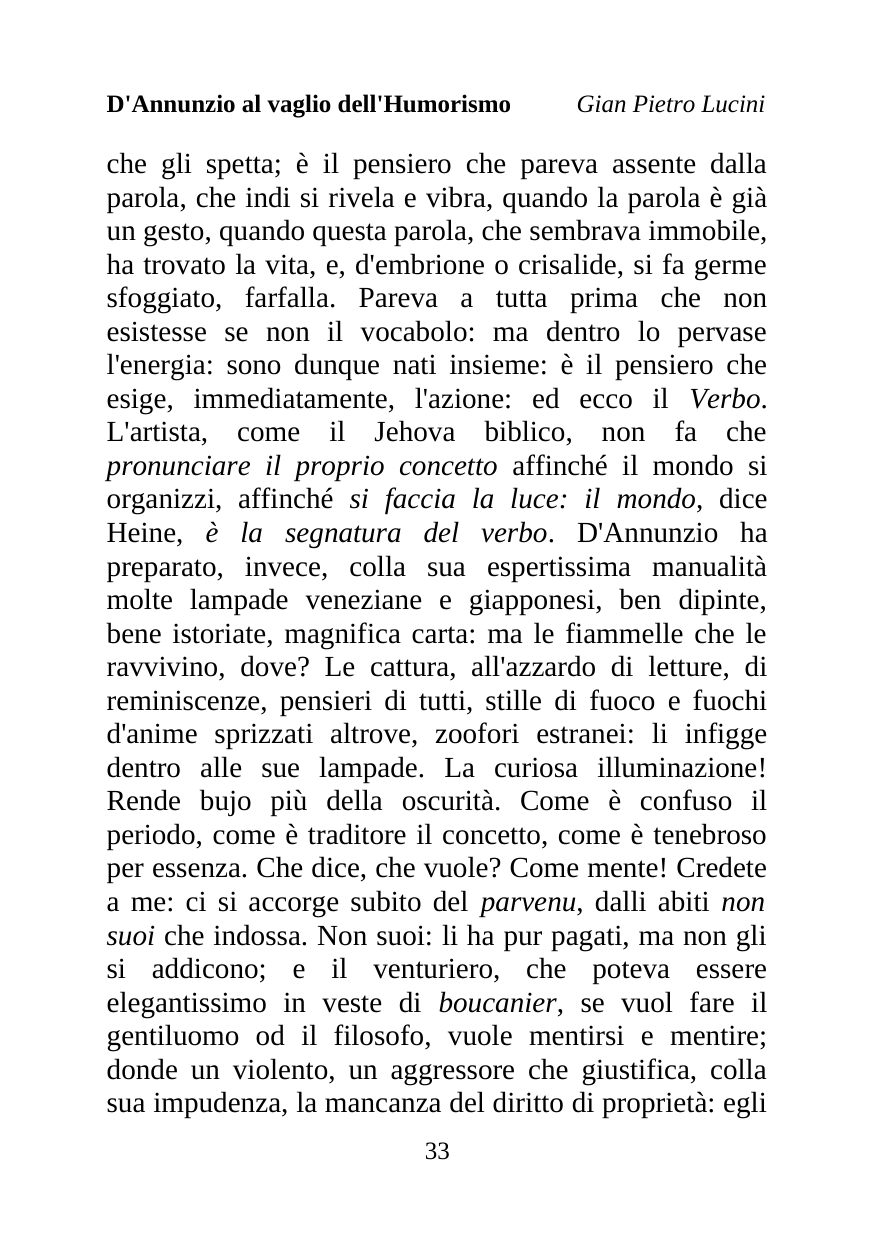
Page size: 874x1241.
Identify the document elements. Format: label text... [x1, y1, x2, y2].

text che gli spetta; è il pensiero che pareva assente dalla parola, che indi si rivela e vibra, quando la parola è già un gesto, quando questa parola, che sembrava immobile, ha trovato la vita, e, d'embrione o crisalide, si fa germe sfoggiato, farfalla. Pareva a tutta prima che non esistesse se non il vocabolo: ma dentro lo pervase l'energia: sono dunque nati insieme: è il pensiero che esige, immediatamente, l'azione: ed ecco il Verbo. L'artista, come il Jehova biblico, non fa che pronunciare il proprio concetto affinché il mondo si organizzi, affinché si faccia la luce: il mondo, dice Heine, è la segnatura del verbo. D'Annunzio ha preparato, invece, colla sua espertissima manualità molte lampade veneziane e giapponesi, ben dipinte, bene istoriate, magnifica carta: ma le fiammelle che le ravvivino, dove? Le cattura, all'azzardo di letture, di reminiscenze, pensieri di tutti, stille di fuoco e fuochi d'anime sprizzati altrove, zoofori estranei: li infigge dentro alle sue lampade. La curiosa illuminazione! Rende bujo più della oscurità. Come è confuso il periodo, come è traditore il concetto, come è tenebroso per essenza. Che dice, che vuole? Come mente! Credete a me: ci si accorge subito del parvenu, dalli abiti non suoi che indossa. Non suoi: li ha pur pagati, ma non gli si addicono; e il venturiero, che poteva essere elegantissimo in veste di boucanier, se vuol fare il gentiluomo od il filosofo, vuole mentirsi e mentire; donde un violento, un aggressore che giustifica, colla sua impudenza, la mancanza del diritto di proprietà: egli [106, 146, 768, 1119]
